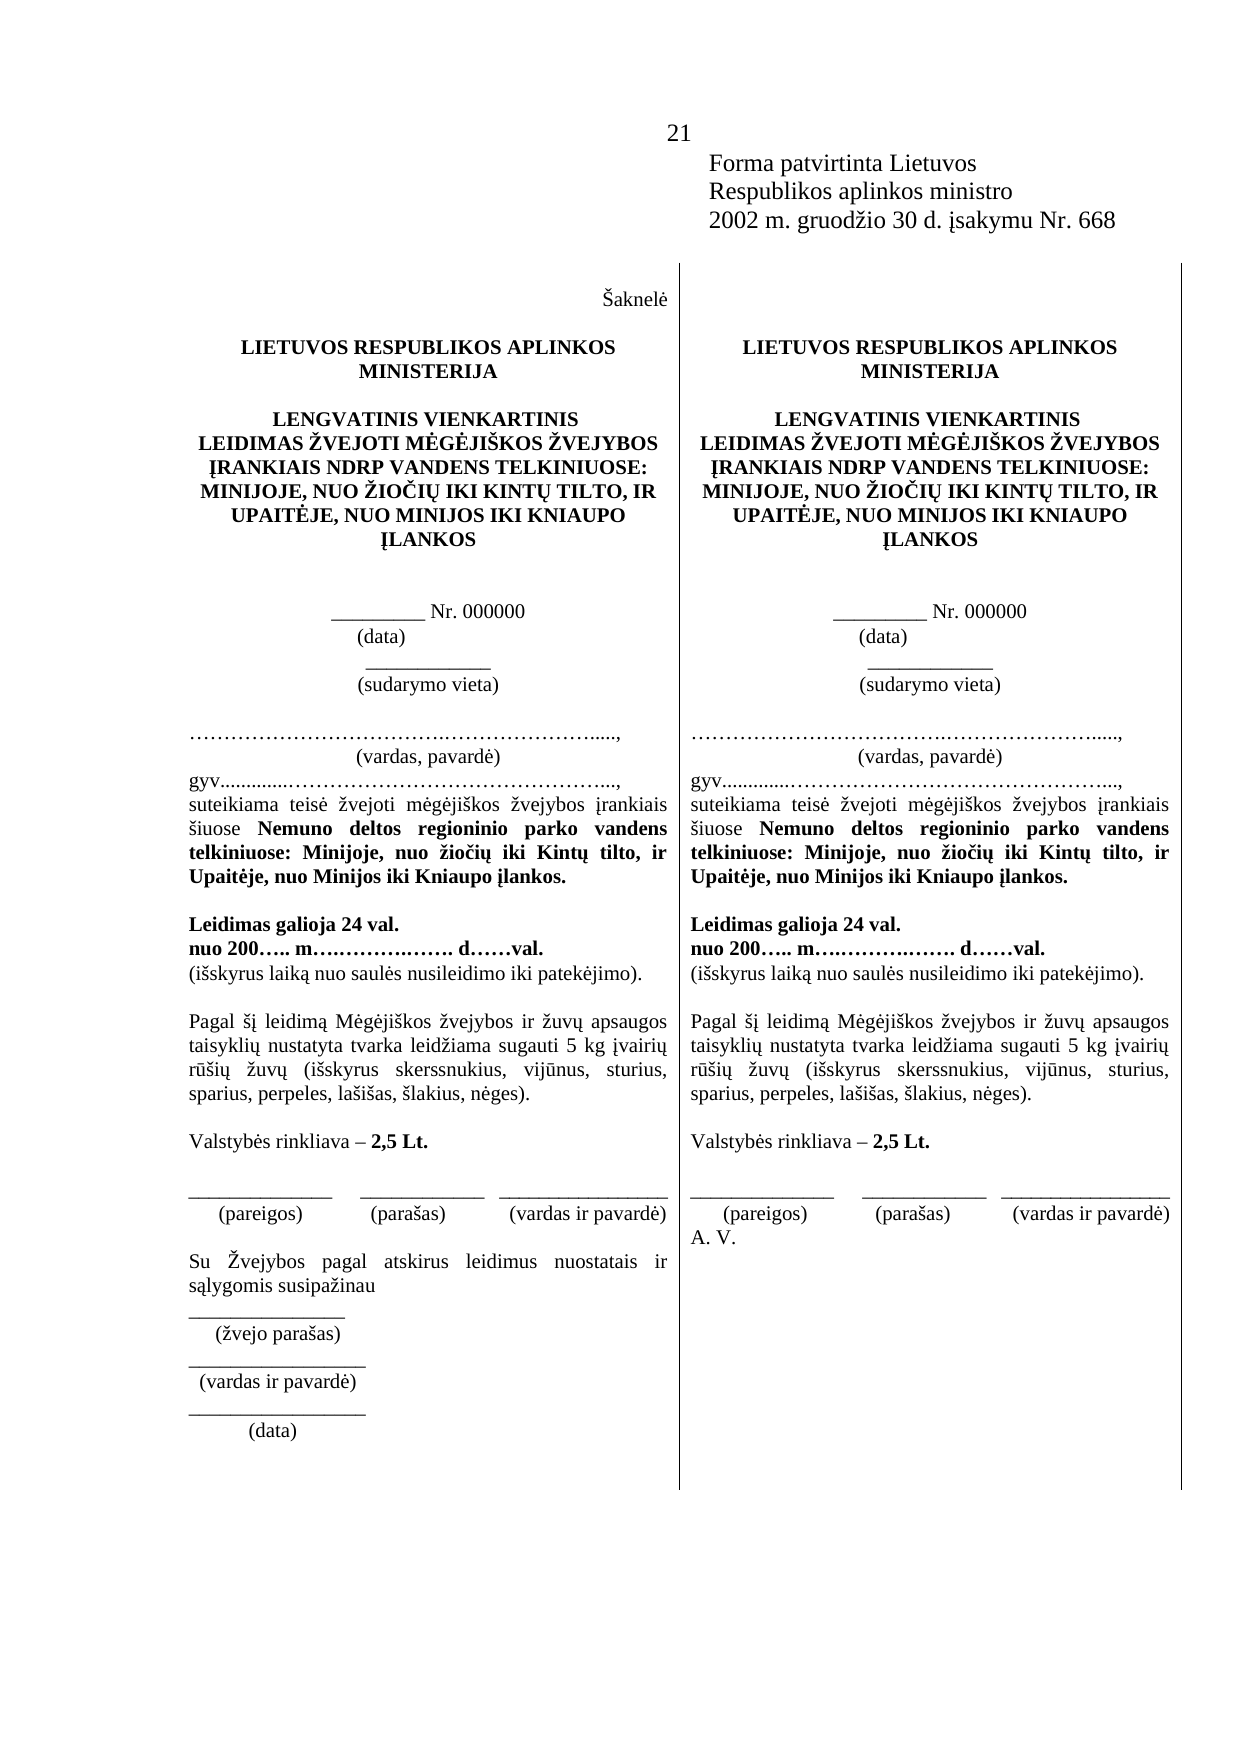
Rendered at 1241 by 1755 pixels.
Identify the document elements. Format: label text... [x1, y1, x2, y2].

table_header šaknelė LIETUVOS RESPUBLIKOS APLINKOS MINISTERIJA LENGVATINIS VIENKARTINIS LEIDIMAS ŽVEJOTI MĖGĖJIŠKOS ŽVEJYBOS ĮRANKIAIS NDRP vandens telkiniuose: Minijoje, nuo žiočių iki Kintų tilto, ir Upaitėje, nuo Minijos iki Kniaupo įlankos _________ Nr. 000000 (data) ____________ (sudarymo vieta) ……………………………….…………………....., (vardas, pavardė) gyv.............………………………………………..., suteikiama teisė žvejoti mėgėjiškos žvejybos įrankiais šiuose Nemuno deltos regioninio parko vandens telkiniuose: Minijoje, nuo žiočių iki Kintų tilto, ir Upaitėje, nuo Minijos iki Kniaupo įlankos. Leidimas galioja 24 val. nuo 200….. m….……….……. d……val. (išskyrus laiką nuo saulės nusileidimo iki patekėjimo). Pagal šį leidimą Mėgėjiškos žvejybos ir žuvų apsaugos taisyklių nustatyta tvarka leidžiama sugauti 5 kg įvairių rūšių žuvų (išskyrus skerssnukius, vijūnus, sturius, sparius, perpeles, lašišas, šlakius, nėges). Valstybės rinkliava – 2,5 Lt. (pareigos) (parašas) (vardas ir pavardė) Su žvejybos pagal atskirus leidimus nuostatais ir sąlygomis susipažinau _______________ (žvejo parašas) _________________ (vardas ir pavardė) _________________ (data) [177, 263, 679, 1490]
text Forma patvirtinta Lietuvos [177, 148, 1181, 176]
text 2002 m. gruodžio 30 d. įsakymu Nr. 668 [177, 205, 1181, 234]
text Respublikos aplinkos ministro [177, 176, 1181, 205]
table_header LIETUVOS RESPUBLIKOS APLINKOS MINISTERIJA LENGVATINIS VIENKARTINIS LEIDIMAS ŽVEJOTI MĖGĖJIŠKOS ŽVEJYBOS ĮRANKIAIS NDRP vandens telkiniuose: Minijoje, nuo žiočių iki Kintų tilto, ir Upaitėje, nuo Minijos iki Kniaupo įlankos _________ Nr. 000000 (data) ____________ (sudarymo vieta) ……………………………….…………………....., (vardas, pavardė) gyv.............………………………………………..., suteikiama teisė žvejoti mėgėjiškos žvejybos įrankiais šiuose Nemuno deltos regioninio parko vandens telkiniuose: Minijoje, nuo žiočių iki Kintų tilto, ir Upaitėje, nuo Minijos iki Kniaupo įlankos. Leidimas galioja 24 val. nuo 200….. m….……….……. d……val. (išskyrus laiką nuo saulės nusileidimo iki patekėjimo). Pagal šį leidimą Mėgėjiškos žvejybos ir žuvų apsaugos taisyklių nustatyta tvarka leidžiama sugauti 5 kg įvairių rūšių žuvų (išskyrus skerssnukius, vijūnus, sturius, sparius, perpeles, lašišas, šlakius, nėges). Valstybės rinkliava – 2,5 Lt. (pareigos) (parašas) (vardas ir pavardė) A. V. [680, 263, 1181, 1490]
